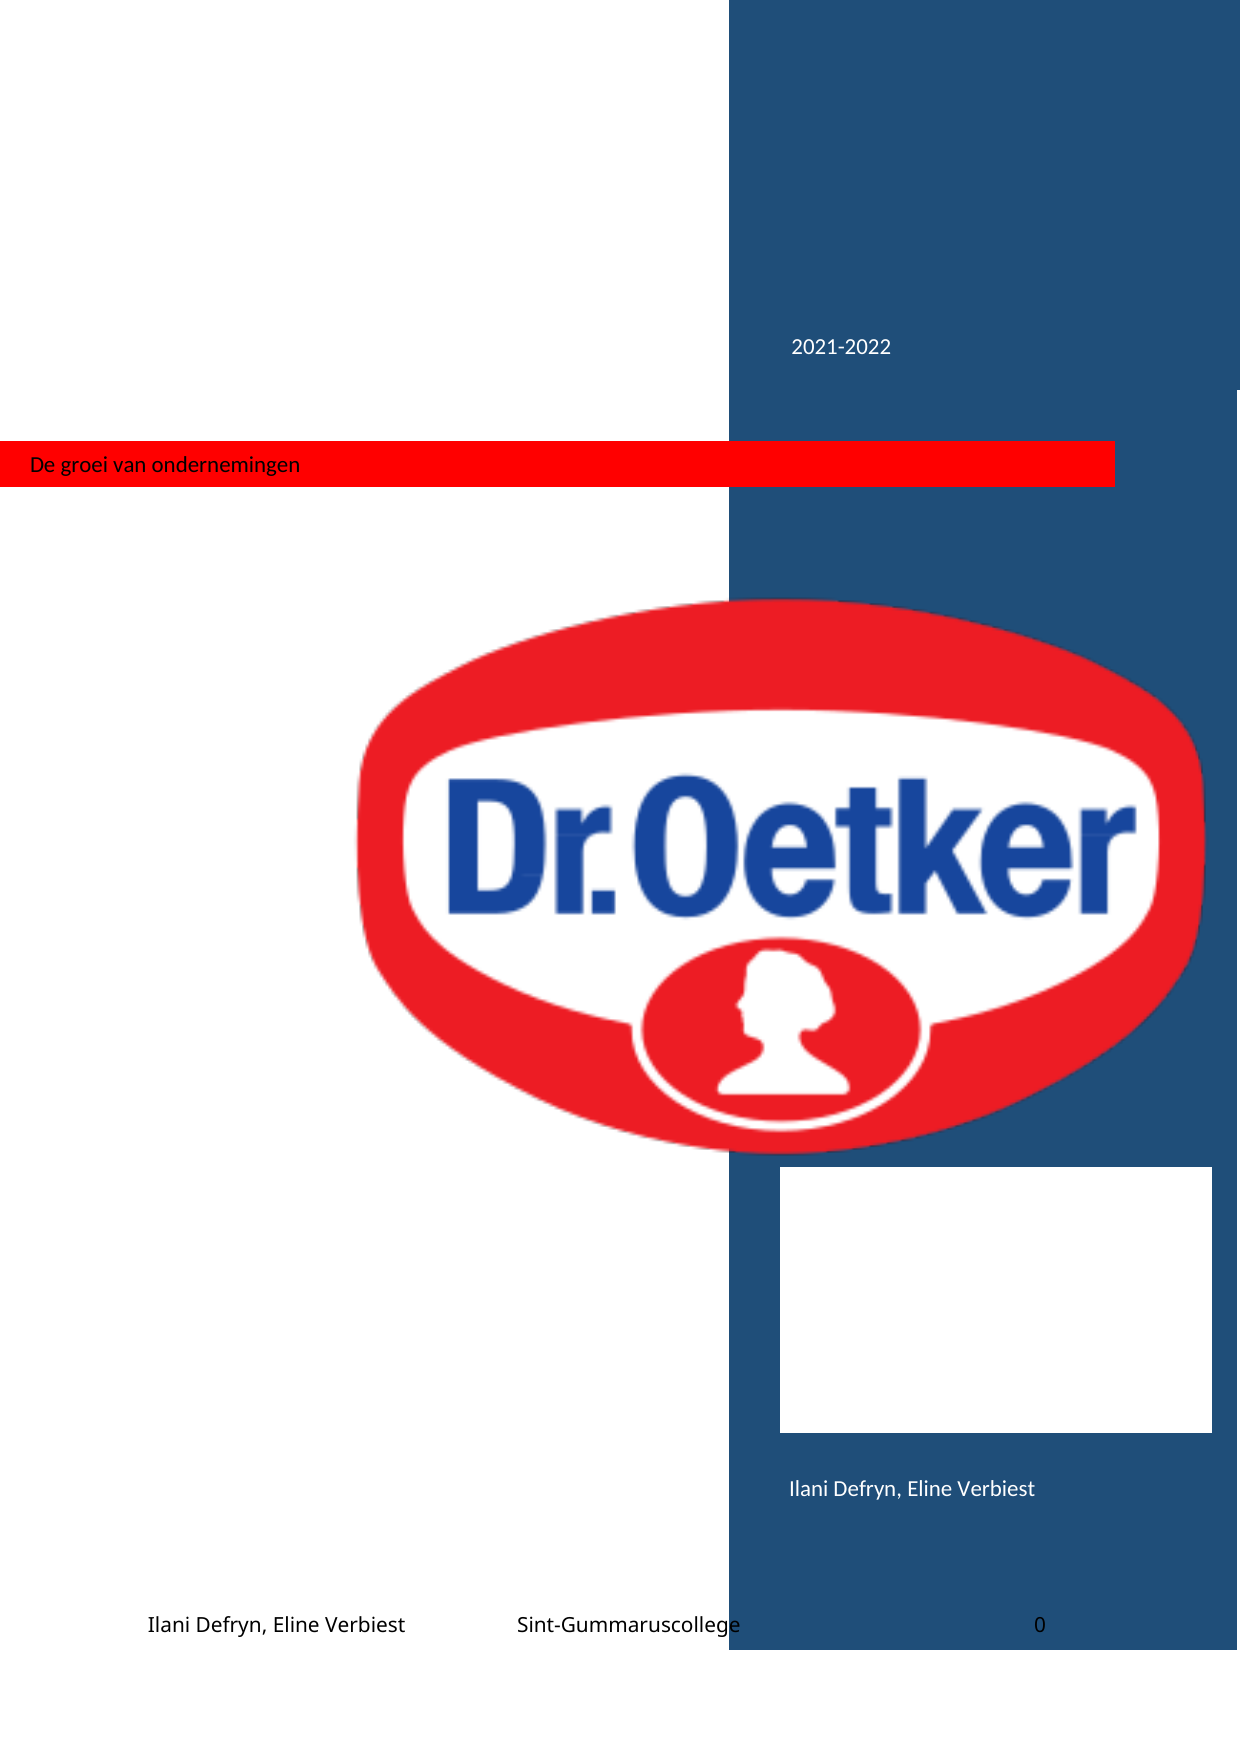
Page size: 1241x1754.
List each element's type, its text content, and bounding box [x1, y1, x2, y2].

text Economie [795, 1269, 1197, 1297]
text Mr. Brion [795, 1223, 1197, 1252]
text Mevr. Vertommen [795, 1178, 1197, 1207]
text Informatica [795, 1314, 1197, 1342]
